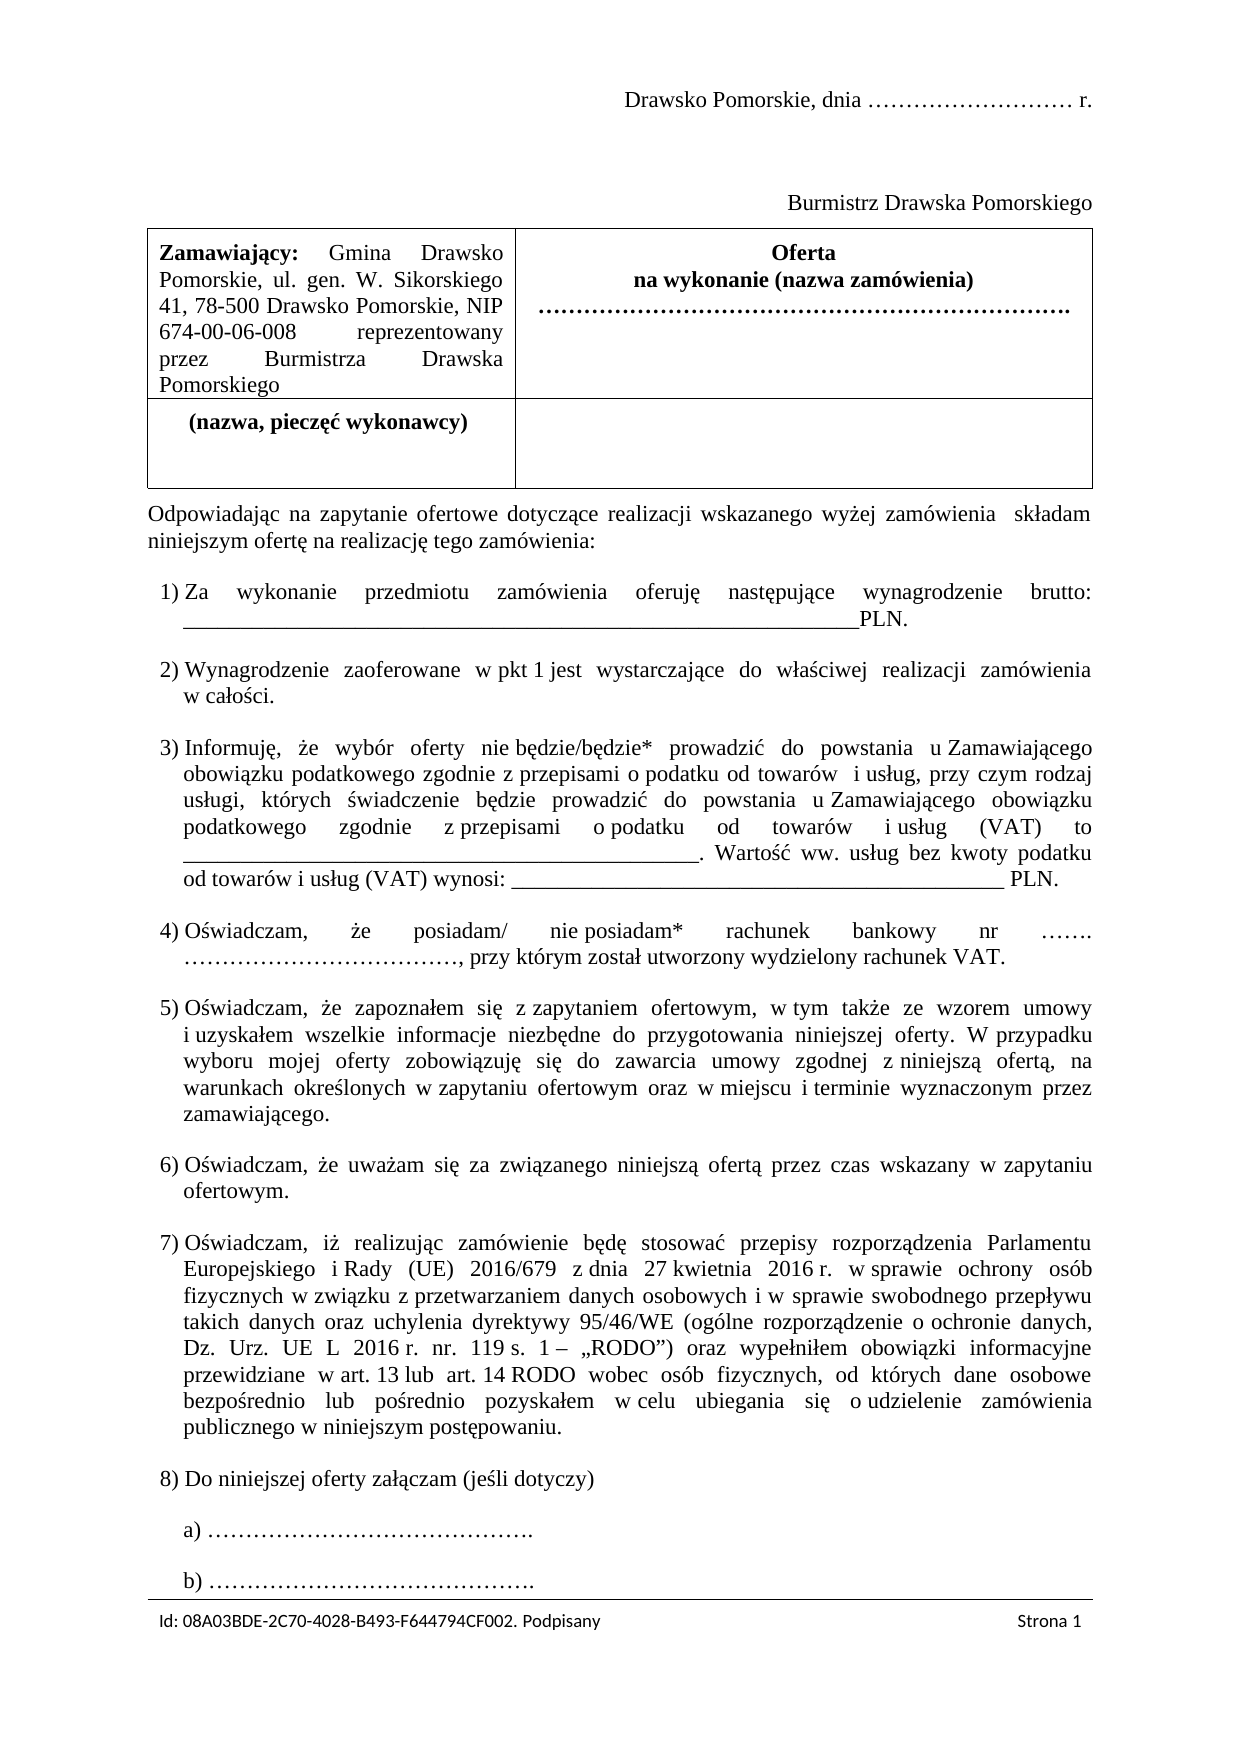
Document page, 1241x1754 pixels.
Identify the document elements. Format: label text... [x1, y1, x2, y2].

text 4) Oświadczam, że posiadam/ nie posiadam* rachunek bankowy nr …….………………………………, przy którym został utworzony wydzielony rachunek VAT. [159, 917, 1092, 969]
text 7) Oświadczam, iż realizując zamówienie będę stosować przepisy rozporządzenia Parlamentu Europejskiego i Rady (UE) 2016/679 z dnia 27 kwietnia 2016 r. w sprawie ochrony osób fizycznych w związku z przetwarzaniem danych osobowych i w sprawie swobodnego przepływu takich danych oraz uchylenia dyrektywy 95/46/WE (ogólne rozporządzenie o ochronie danych, Dz. Urz. UE L 2016 r. nr. 119 s. 1 – „RODO”) oraz wypełniłem obowiązki informacyjne przewidziane w art. 13 lub art. 14 RODO wobec osób fizycznych, od których dane osobowe bezpośrednio lub pośrednio pozyskałem w celu ubiegania się o udzielenie zamówienia publicznego w niniejszym postępowaniu. [159, 1229, 1092, 1440]
text 6) Oświadczam, że uważam się za związanego niniejszą ofertą przez czas wskazany w zapytaniu ofertowym. [159, 1151, 1092, 1204]
table_header Zamawiający: Gmina Drawsko Pomorskie, ul. gen. W. Sikorskiego 41, 78-500 Drawsko Pomorskie, NIP 674-00-06-008 reprezentowany przez Burmistrza Drawska Pomorskiego [148, 229, 515, 397]
table_cell (nazwa, pieczęć wykonawcy) [148, 399, 515, 487]
text 3) Informuję, że wybór oferty nie będzie/będzie* prowadzić do powstania u Zamawiającego obowiązku podatkowego zgodnie z przepisami o podatku od towarów i usług, przy czym rodzaj usługi, których świadczenie będzie prowadzić do powstania u Zamawiającego obowiązku podatkowego zgodnie z przepisami o podatku od towarów i usług (VAT) to _____________________________________________. Wartość ww. usług bez kwoty podatku od towarów i usług (VAT) wynosi: ___________________________________________ PLN. [159, 734, 1092, 892]
table_header Oferta na wykonanie (nazwa zamówienia) ……………………………………………………………. [516, 229, 1092, 397]
table_cell [516, 399, 1092, 487]
text Burmistrz Drawska Pomorskiego [177, 189, 1092, 215]
text 8) Do niniejszej oferty załączam (jeśli dotyczy) [159, 1465, 1092, 1491]
text 1) Za wykonanie przedmiotu zamówienia oferuję następujące wynagrodzenie brutto: ___________________________________________________________PLN. [159, 578, 1092, 631]
text a) ……………………………………. [183, 1516, 1092, 1542]
text 2) Wynagrodzenie zaoferowane w pkt 1 jest wystarczające do właściwej realizacji zamówienia w całości. [159, 656, 1092, 709]
text b) ……………………………………. [183, 1567, 1092, 1594]
text 5) Oświadczam, że zapoznałem się z zapytaniem ofertowym, w tym także ze wzorem umowy i uzyskałem wszelkie informacje niezbędne do przygotowania niniejszej oferty. W przypadku wyboru mojej oferty zobowiązuję się do zawarcia umowy zgodnej z niniejszą ofertą, na warunkach określonych w zapytaniu ofertowym oraz w miejscu i terminie wyznaczonym przez zamawiającego. [159, 994, 1092, 1126]
text Drawsko Pomorskie, dnia ……………………… r. [177, 86, 1092, 113]
text Odpowiadając na zapytanie ofertowe dotyczące realizacji wskazanego wyżej zamówienia składam niniejszym ofertę na realizację tego zamówienia: [148, 501, 1092, 553]
